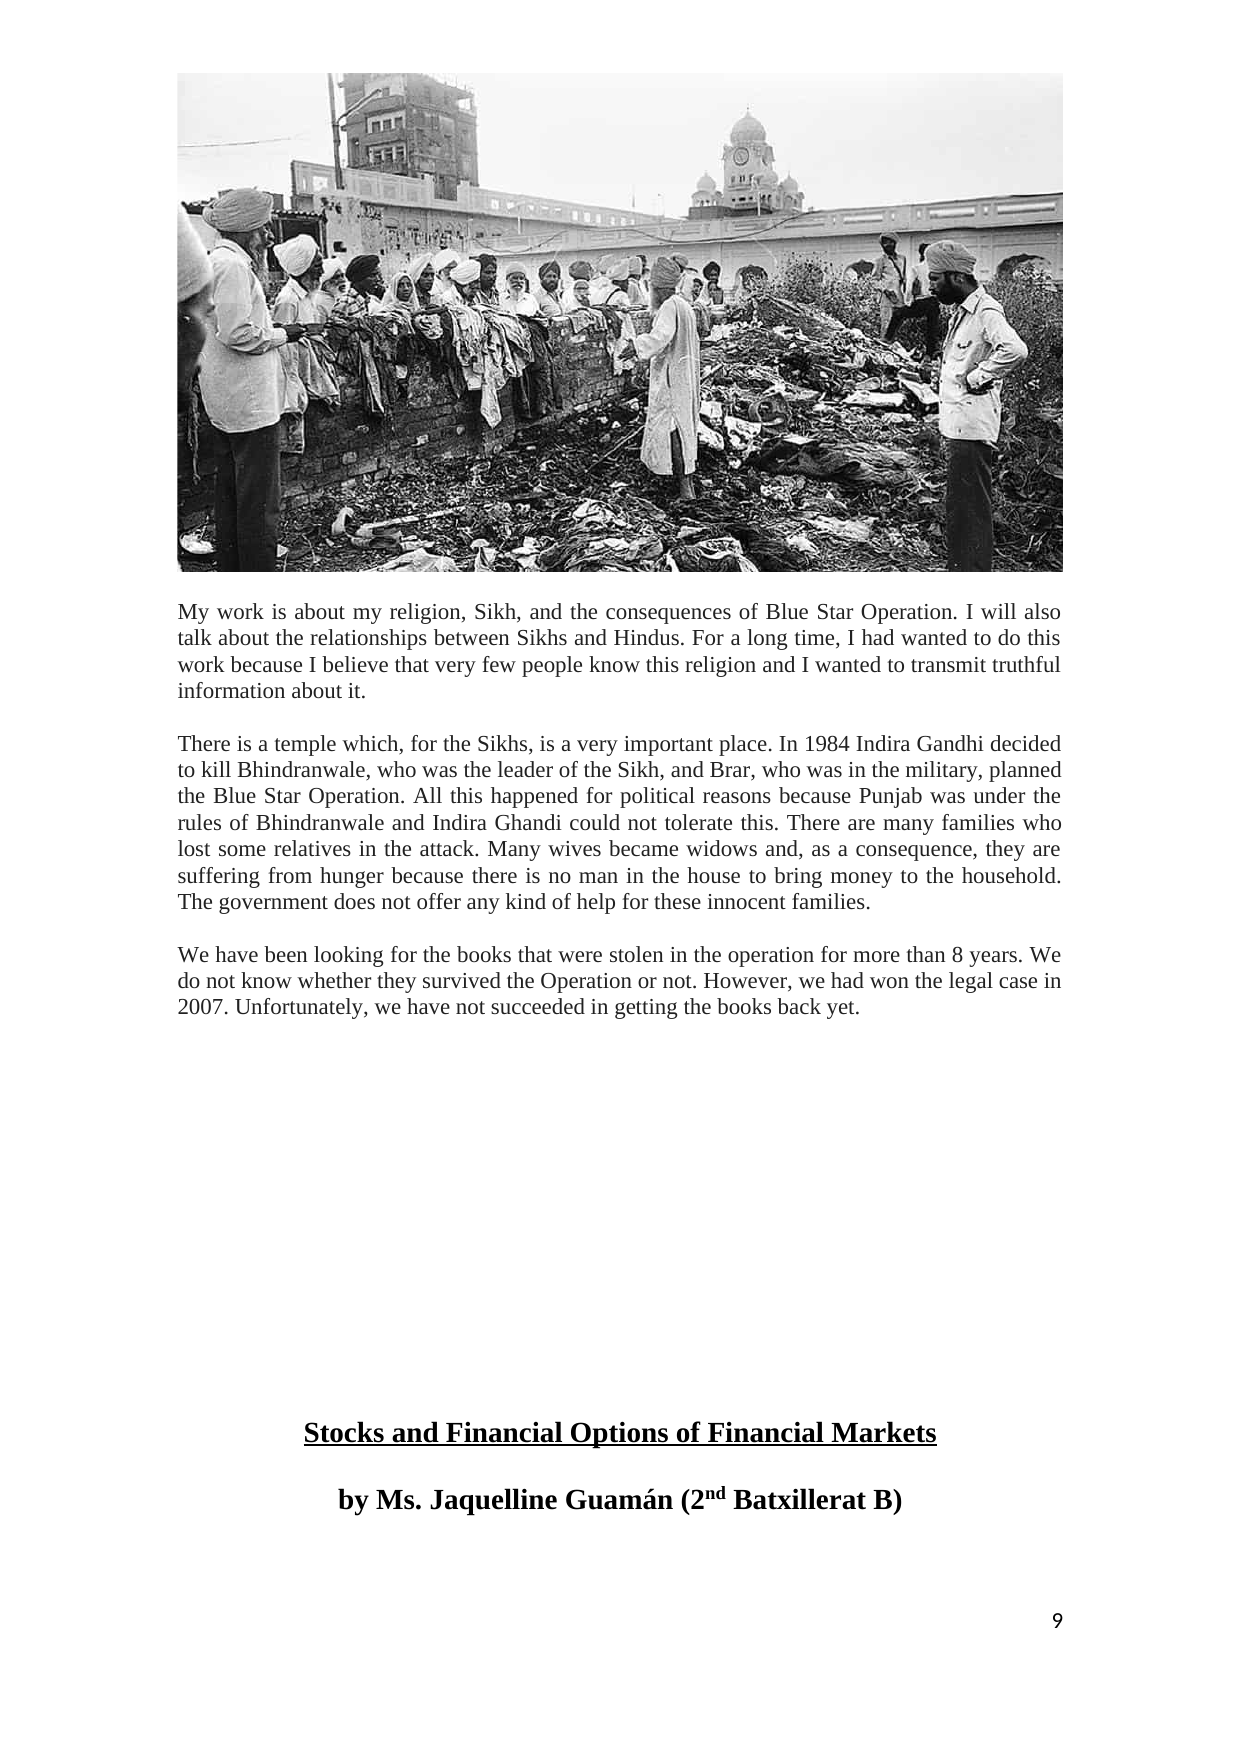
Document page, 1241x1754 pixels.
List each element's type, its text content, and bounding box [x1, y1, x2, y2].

text by Ms. Jaquelline Guamán (2nd Batxillerat B) [177, 1482, 1063, 1516]
text There is a temple which, for the Sikhs, is a very important place. In 1984 Indira Gandhi decided to kill Bhindranwale, who was the leader of the Sikh, and Brar, who was in the military, planned the Blue Star Operation. All this happened for political reasons because Punjab was under the rules of Bhindranwale and Indira Ghandi could not tolerate this. There are many families who lost some relatives in the attack. Many wives became widows and, as a consequence, they are suffering from hunger because there is no man in the house to bring money to the household. The government does not offer any kind of help for these innocent families. [177, 730, 1063, 914]
text Stocks and Financial Options of Financial Markets [177, 1415, 1063, 1449]
text We have been looking for the books that were stolen in the operation for more than 8 years. We do not know whether they survived the Operation or not. However, we had won the legal case in 2007. Unfortunately, we have not succeeded in getting the books back yet. [177, 941, 1063, 1020]
text My work is about my religion, Sikh, and the consequences of Blue Star Operation. I will also talk about the relationships between Sikhs and Hindus. For a long time, I had wanted to do this work because I believe that very few people know this religion and I wanted to transmit truthful information about it. [177, 598, 1063, 703]
